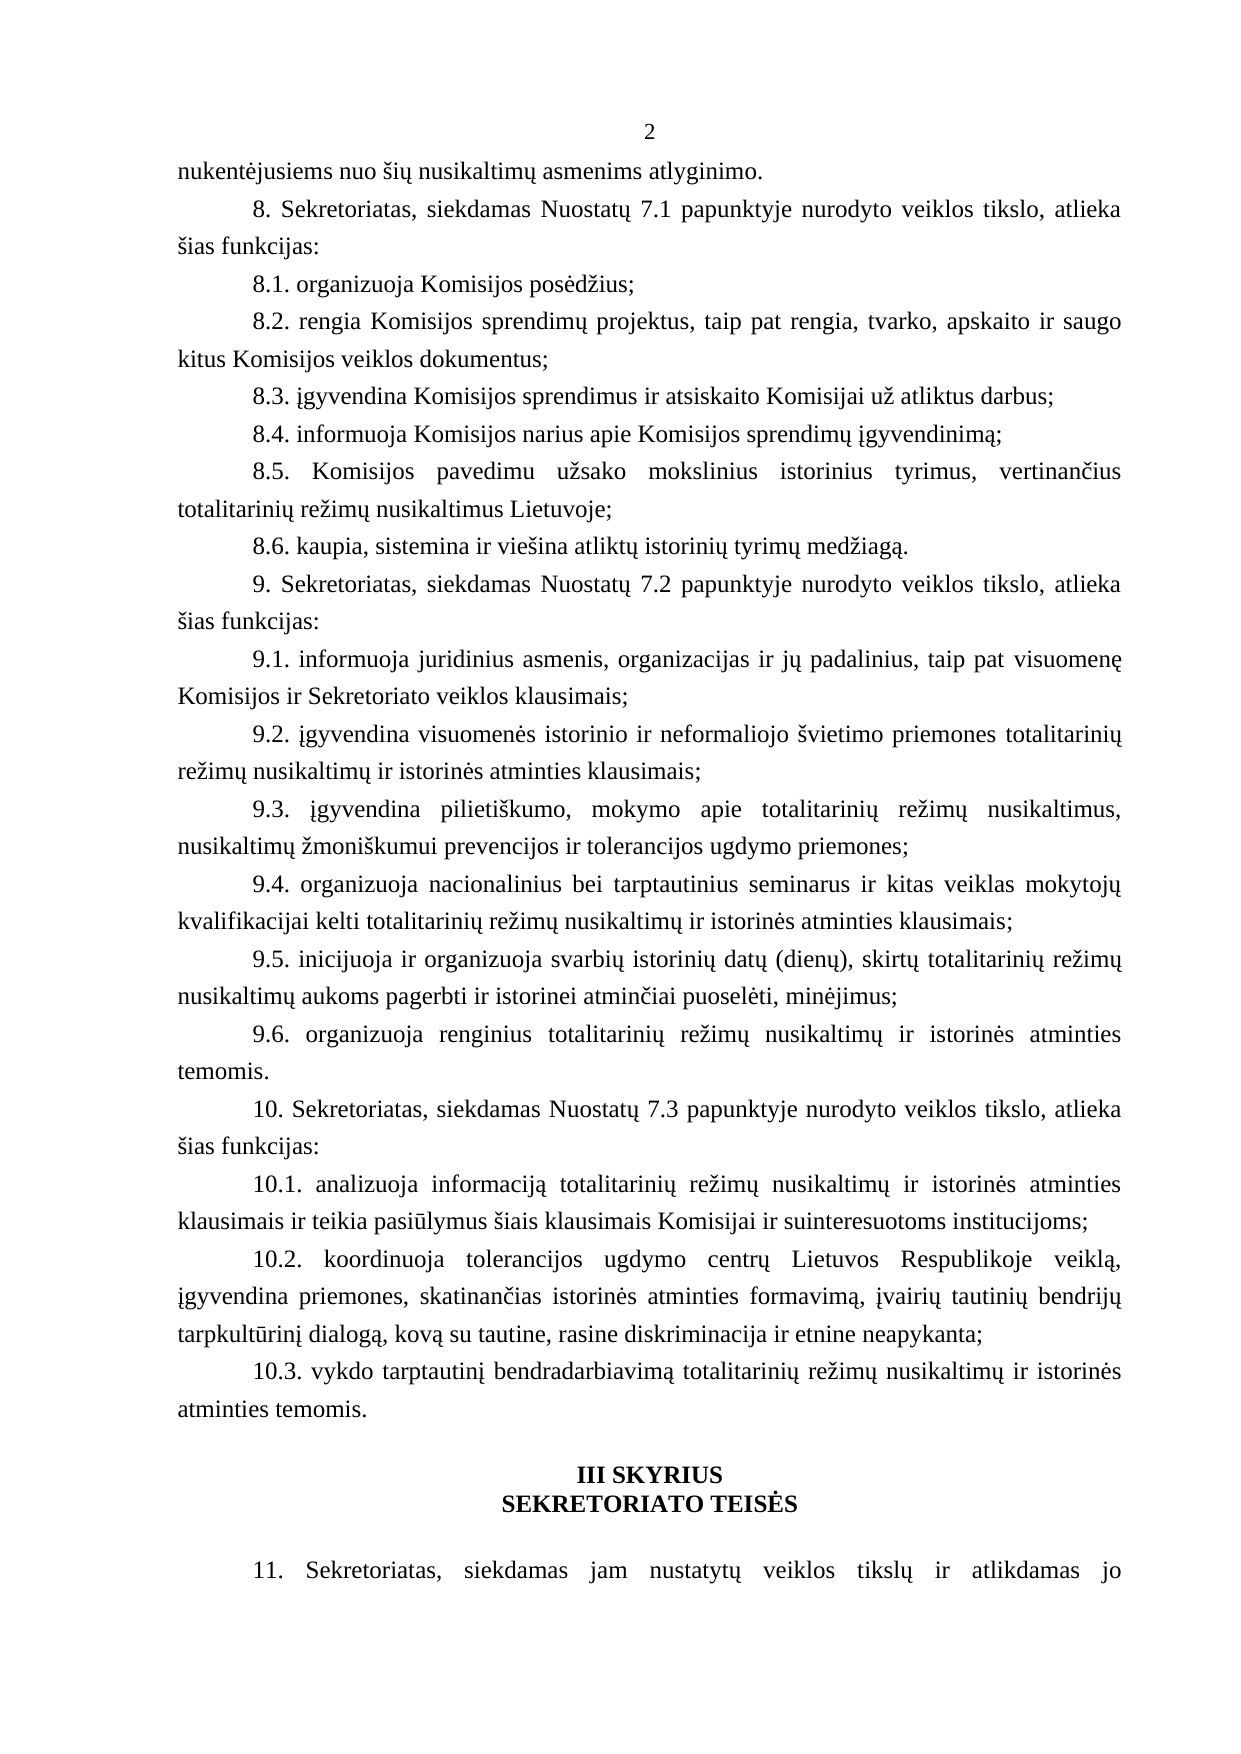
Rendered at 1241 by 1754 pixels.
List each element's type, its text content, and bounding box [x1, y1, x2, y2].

text 9.2. įgyvendina visuomenės istorinio ir neformaliojo švietimo priemones totalitarinių režimų nusikaltimų ir istorinės atminties klausimais; [177, 710, 1122, 785]
text 9.4. organizuoja nacionalinius bei tarptautinius seminarus ir kitas veiklas mokytojų kvalifikacijai kelti totalitarinių režimų nusikaltimų ir istorinės atminties klausimais; [177, 860, 1122, 935]
text III SKYRIUS [177, 1460, 1122, 1489]
text 9.1. informuoja juridinius asmenis, organizacijas ir jų padalinius, taip pat visuomenę Komisijos ir Sekretoriato veiklos klausimais; [177, 635, 1122, 710]
text 10. Sekretoriatas, siekdamas Nuostatų 7.3 papunktyje nurodyto veiklos tikslo, atlieka šias funkcijas: [177, 1085, 1122, 1160]
text 8.1. organizuoja Komisijos posėdžius; [177, 260, 1122, 298]
text 9.6. organizuoja renginius totalitarinių režimų nusikaltimų ir istorinės atminties temomis. [177, 1010, 1122, 1085]
text 8.6. kaupia, sistemina ir viešina atliktų istorinių tyrimų medžiagą. [177, 523, 1122, 560]
text 9. Sekretoriatas, siekdamas Nuostatų 7.2 papunktyje nurodyto veiklos tikslo, atlieka šias funkcijas: [177, 560, 1122, 635]
text 10.3. vykdo tarptautinį bendradarbiavimą totalitarinių režimų nusikaltimų ir istorinės atminties temomis. [177, 1348, 1122, 1423]
text 8.3. įgyvendina Komisijos sprendimus ir atsiskaito Komisijai už atliktus darbus; [177, 373, 1122, 410]
text 8.5. Komisijos pavedimu užsako mokslinius istorinius tyrimus, vertinančius totalitarinių režimų nusikaltimus Lietuvoje; [177, 448, 1122, 523]
text 9.3. įgyvendina pilietiškumo, mokymo apie totalitarinių režimų nusikaltimus, nusikaltimų žmoniškumui prevencijos ir tolerancijos ugdymo priemones; [177, 785, 1122, 860]
text 11. Sekretoriatas, siekdamas jam nustatytų veiklos tikslų ir atlikdamas jo [177, 1546, 1122, 1584]
text 8. Sekretoriatas, siekdamas Nuostatų 7.1 papunktyje nurodyto veiklos tikslo, atlieka šias funkcijas: [177, 185, 1122, 260]
text 8.4. informuoja Komisijos narius apie Komisijos sprendimų įgyvendinimą; [177, 410, 1122, 448]
text nukentėjusiems nuo šių nusikaltimų asmenims atlyginimo. [177, 148, 1122, 185]
text 10.1. analizuoja informaciją totalitarinių režimų nusikaltimų ir istorinės atminties klausimais ir teikia pasiūlymus šiais klausimais Komisijai ir suinteresuotoms institucijoms; [177, 1160, 1122, 1235]
text SEKRETORIATO TEISĖS [177, 1489, 1122, 1518]
text 10.2. koordinuoja tolerancijos ugdymo centrų Lietuvos Respublikoje veiklą, įgyvendina priemones, skatinančias istorinės atminties formavimą, įvairių tautinių bendrijų tarpkultūrinį dialogą, kovą su tautine, rasine diskriminacija ir etnine neapykanta; [177, 1235, 1122, 1348]
text 9.5. inicijuoja ir organizuoja svarbių istorinių datų (dienų), skirtų totalitarinių režimų nusikaltimų aukoms pagerbti ir istorinei atminčiai puoselėti, minėjimus; [177, 935, 1122, 1010]
text 8.2. rengia Komisijos sprendimų projektus, taip pat rengia, tvarko, apskaito ir saugo kitus Komisijos veiklos dokumentus; [177, 298, 1122, 373]
